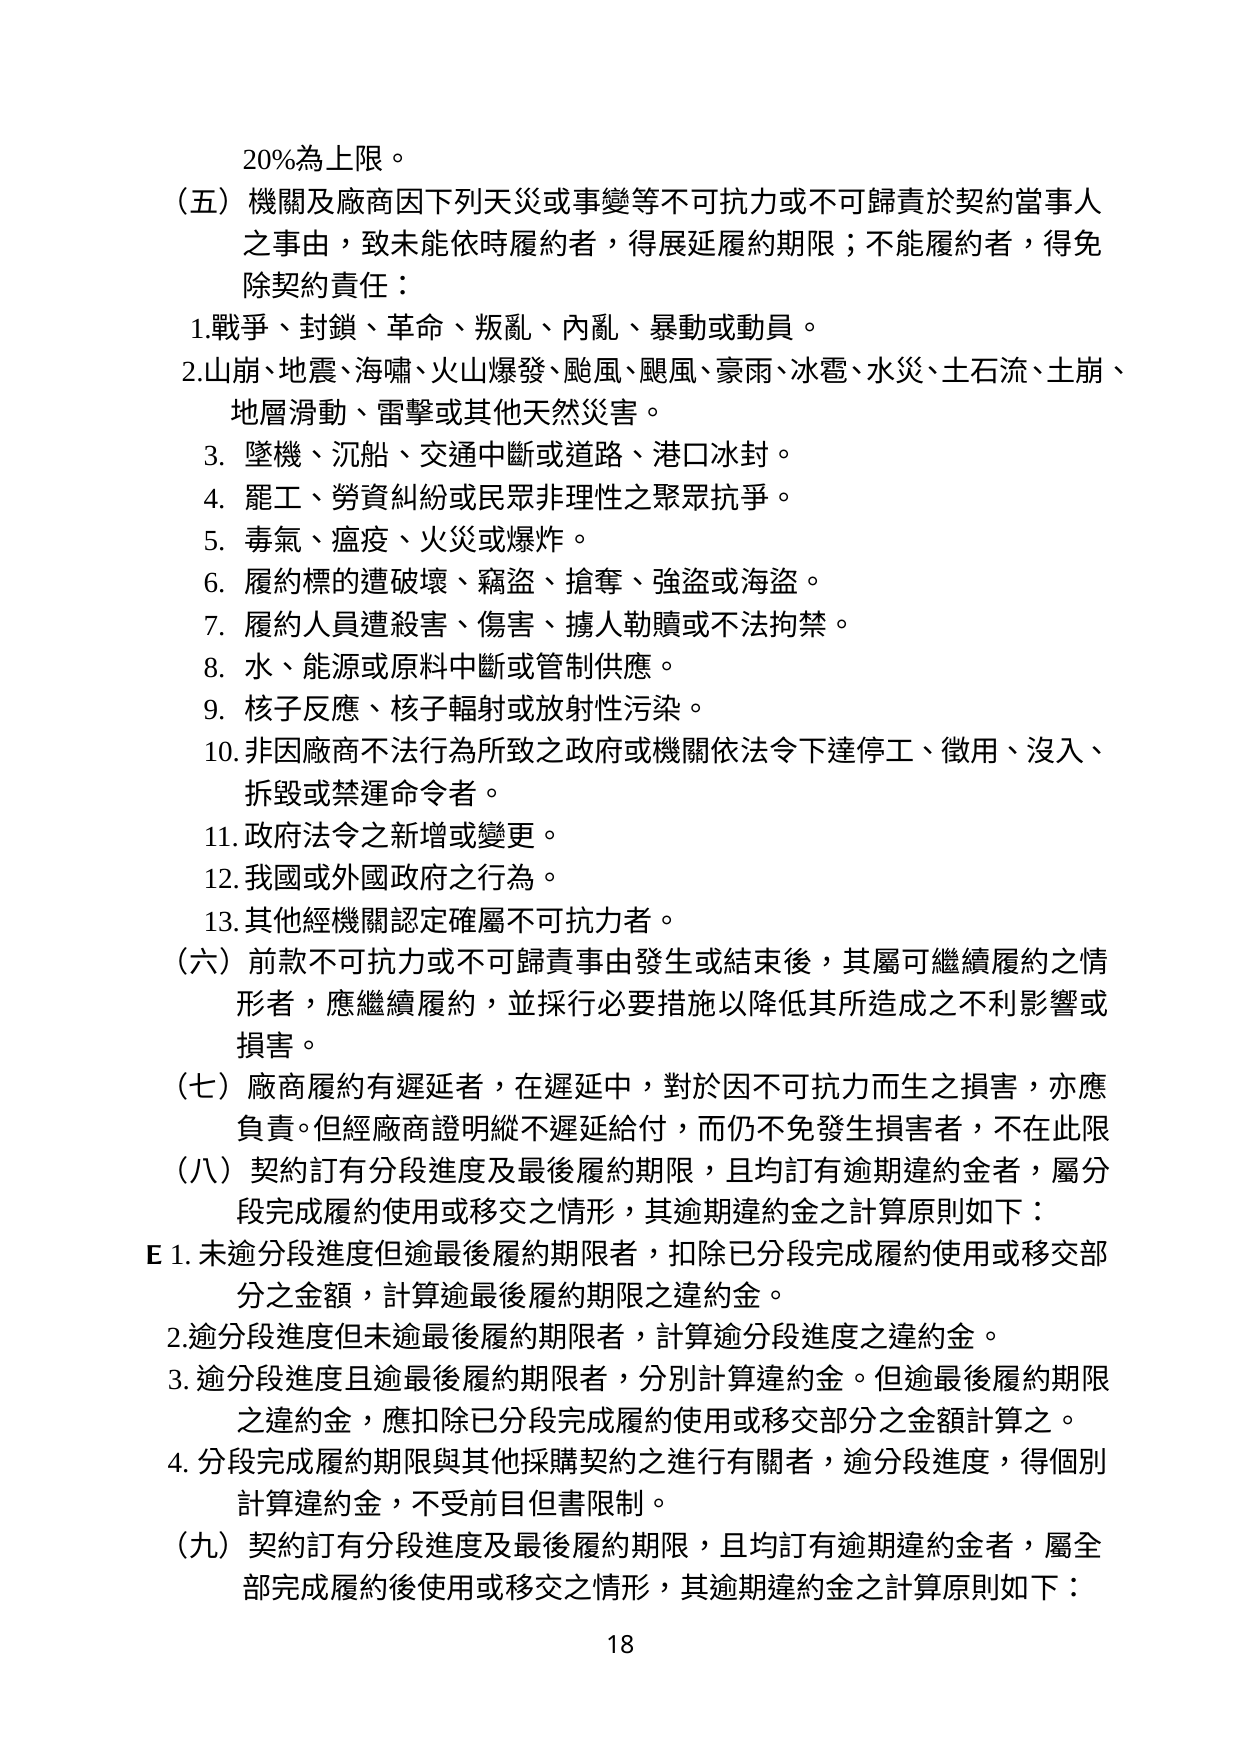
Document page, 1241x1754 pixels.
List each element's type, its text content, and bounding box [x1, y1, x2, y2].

text （七）廠商履約有遲延者，在遲延中，對於因不可抗力而生之損害，亦應負責。但經廠商證明縱不遲延給付，而仍不免發生損害者，不在此限。 [159, 1064, 1110, 1148]
list 水、能源或原料中斷或管制供應。 [203, 643, 1110, 686]
text 20%為上限。 [159, 136, 1104, 178]
list 非因廠商不法行為所致之政府或機關依法令下達停工、徵用、沒入、拆毀或禁運命令者。 [203, 728, 1110, 812]
list 其他經機關認定確屬不可抗力者。 [203, 897, 1110, 939]
text （九）契約訂有分段進度及最後履約期限，且均訂有逾期違約金者，屬全部完成履約後使用或移交之情形，其逾期違約金之計算原則如下： [159, 1523, 1104, 1607]
text  1. 未逾分段進度但逾最後履約期限者，扣除已分段完成履約使用或移交部分之金額，計算逾最後履約期限之違約金。 [130, 1231, 1110, 1314]
list 毒氣、瘟疫、火災或爆炸。 [203, 516, 1110, 559]
list 罷工、勞資糾紛或民眾非理性之聚眾抗爭。 [203, 474, 1110, 516]
list 我國或外國政府之行為。 [203, 855, 1110, 897]
list 履約標的遭破壞、竊盜、搶奪、強盜或海盜。 [203, 559, 1110, 601]
text （八）契約訂有分段進度及最後履約期限，且均訂有逾期違約金者，屬分段完成履約使用或移交之情形，其逾期違約金之計算原則如下： [159, 1148, 1110, 1231]
text 3. 逾分段進度且逾最後履約期限者，分別計算違約金。但逾最後履約期限之違約金，應扣除已分段完成履約使用或移交部分之金額計算之。 [130, 1356, 1110, 1439]
text 4. 分段完成履約期限與其他採購契約之進行有關者，逾分段進度，得個別計算違約金，不受前目但書限制。 [130, 1439, 1110, 1523]
text 2.逾分段進度但未逾最後履約期限者，計算逾分段進度之違約金。 [130, 1314, 1110, 1356]
text 2.山崩、地震、海嘯、火山爆發、颱風、颶風、豪雨、冰雹、水災、土石流、土崩、地層滑動、雷擊或其他天然災害。 [159, 347, 1104, 432]
text （五）機關及廠商因下列天災或事變等不可抗力或不可歸責於契約當事人之事由，致未能依時履約者，得展延履約期限；不能履約者，得免除契約責任： [159, 178, 1104, 305]
list 核子反應、核子輻射或放射性污染。 [203, 686, 1110, 728]
text （六）前款不可抗力或不可歸責事由發生或結束後，其屬可繼續履約之情形者，應繼續履約，並採行必要措施以降低其所造成之不利影響或損害。 [159, 939, 1110, 1064]
text  1.戰爭、封鎖、革命、叛亂、內亂、暴動或動員。 [159, 305, 1104, 347]
list 政府法令之新增或變更。 [203, 812, 1110, 855]
list 履約人員遭殺害、傷害、擄人勒贖或不法拘禁。 [203, 601, 1110, 643]
list 墜機、沉船、交通中斷或道路、港口冰封。 [203, 432, 1110, 474]
